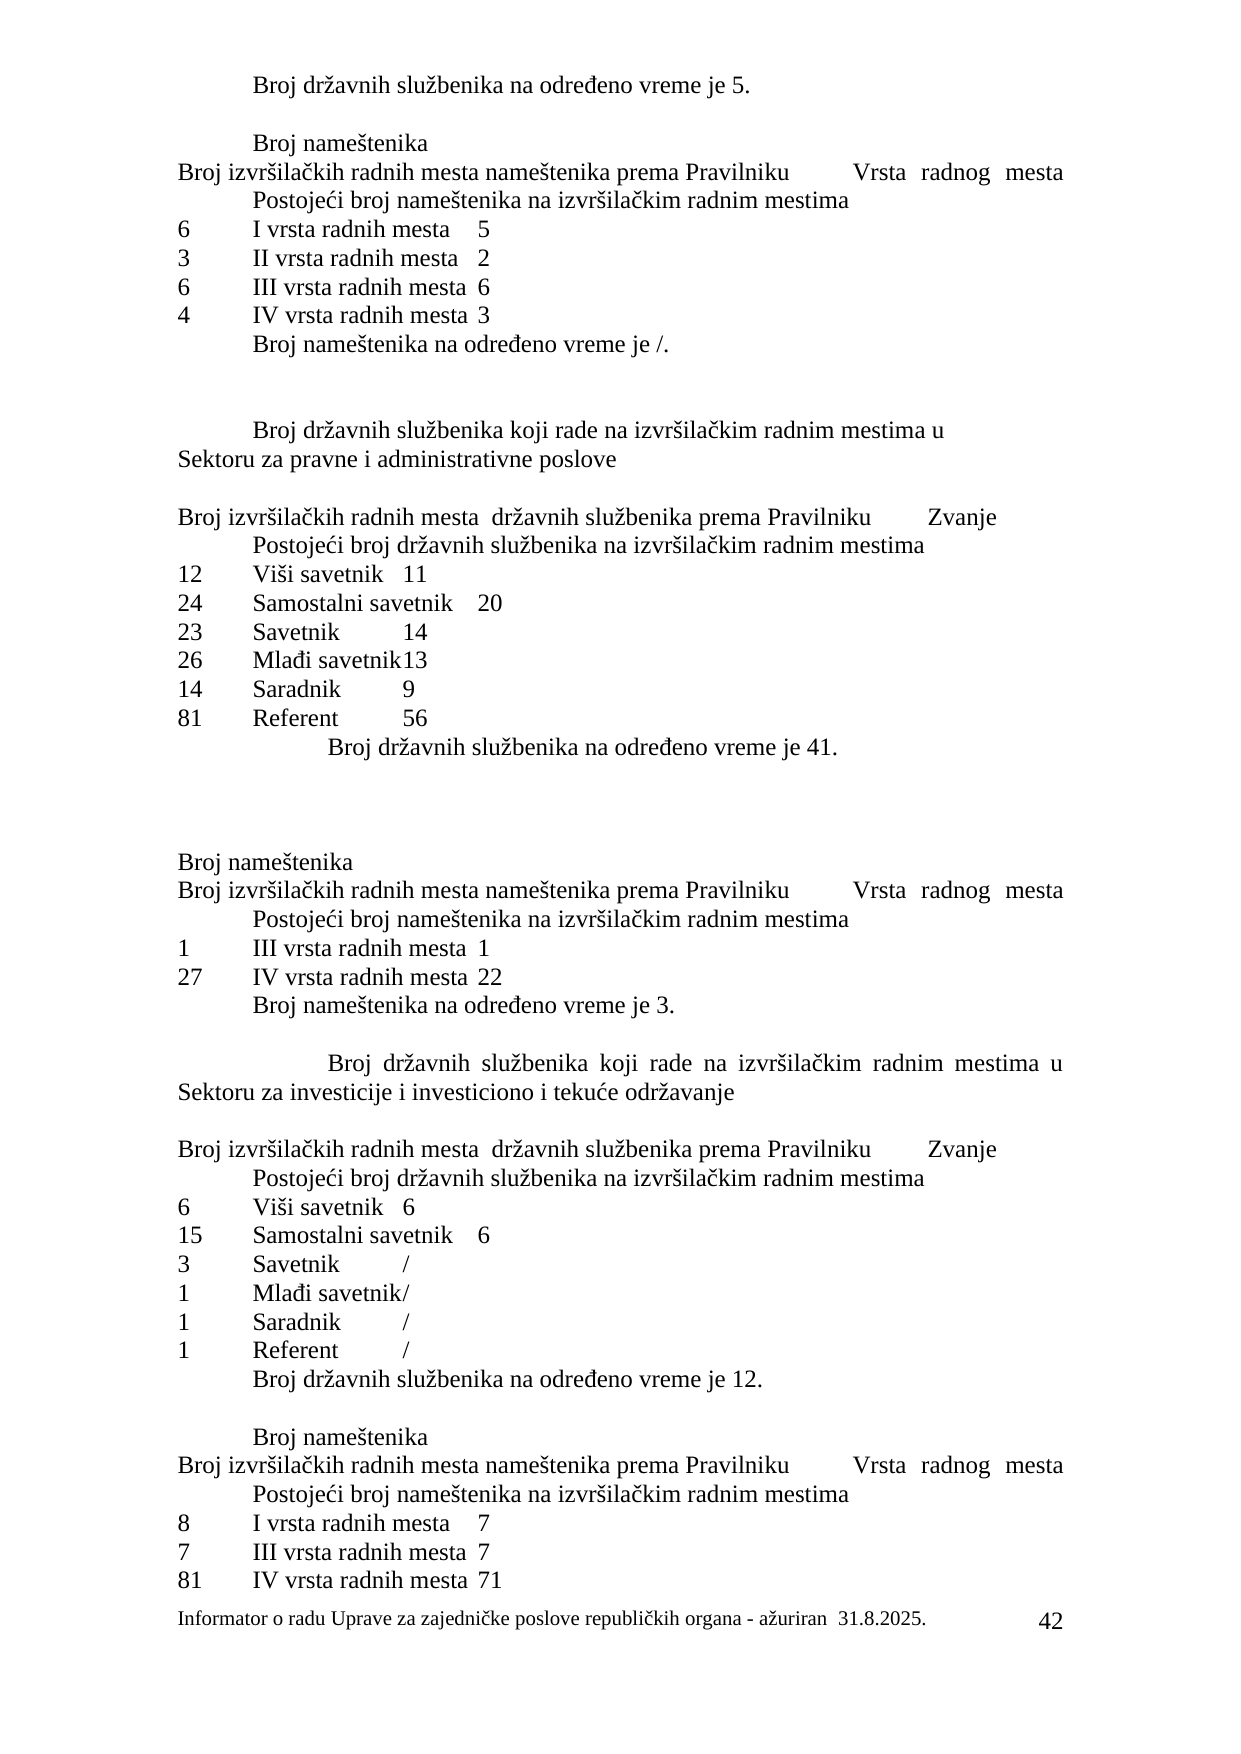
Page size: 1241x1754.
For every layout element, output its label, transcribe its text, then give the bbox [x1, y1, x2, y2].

subtitle 26 Mlađi savetnik 13 [177, 645, 1063, 674]
subtitle Broj državnih službenika koji rade na izvršilačkim radnim mestima u [177, 415, 1063, 444]
subtitle Sektoru za pravne i administrativne poslove [177, 444, 1063, 473]
subtitle Broj državnih službenika na određeno vreme je 5. [177, 70, 1063, 99]
subtitle Broj izvršilačkih radnih mesta državnih službenika prema Pravilniku Zvanje Postojeći broj državnih službenika na izvršilačkim radnim mestima [177, 1134, 1063, 1192]
subtitle 3 Savetnik / [177, 1249, 1063, 1278]
subtitle Broj izvršilačkih radnih mesta nameštenika prema Pravilniku Vrsta radnog mesta Postojeći broj nameštenika na izvršilačkim radnim mestima [177, 1450, 1063, 1508]
subtitle Broj državnih službenika na određeno vreme je 12. [177, 1364, 1063, 1393]
subtitle 1 Referent / [177, 1335, 1063, 1364]
subtitle 27 IV vrsta radnih mesta 22 [177, 962, 1063, 990]
subtitle 81 IV vrsta radnih mesta 71 [177, 1565, 1063, 1594]
subtitle Broj nameštenika na određeno vreme je 3. [177, 990, 1063, 1019]
subtitle Broj nameštenika [177, 128, 1063, 157]
subtitle Broj državnih službenika na određeno vreme je 41. [177, 732, 1063, 760]
subtitle Broj izvršilačkih radnih mesta državnih službenika prema Pravilniku Zvanje Postojeći broj državnih službenika na izvršilačkim radnim mestima [177, 502, 1063, 559]
subtitle Broj nameštenika na određeno vreme je /. [177, 329, 1063, 358]
subtitle Broj nameštenika [177, 847, 1063, 875]
subtitle 14 Saradnik 9 [177, 674, 1063, 703]
subtitle 23 Savetnik 14 [177, 617, 1063, 645]
subtitle 81 Referent 56 [177, 703, 1063, 732]
subtitle 7 III vrsta radnih mesta 7 [177, 1537, 1063, 1565]
subtitle 6 III vrsta radnih mesta 6 [177, 272, 1063, 300]
subtitle 1 III vrsta radnih mesta 1 [177, 933, 1063, 962]
subtitle 6 Viši savetnik 6 [177, 1192, 1063, 1220]
subtitle 6 I vrsta radnih mesta 5 [177, 214, 1063, 243]
subtitle 8 I vrsta radnih mesta 7 [177, 1508, 1063, 1537]
subtitle Broj državnih službenika koji rade na izvršilačkim radnim mestima u Sektoru za investicije i investiciono i tekuće održavanje [177, 1048, 1063, 1105]
subtitle Broj izvršilačkih radnih mesta nameštenika prema Pravilniku Vrsta radnog mesta Postojeći broj nameštenika na izvršilačkim radnim mestima [177, 157, 1063, 214]
subtitle Broj nameštenika [177, 1422, 1063, 1450]
subtitle 1 Saradnik / [177, 1307, 1063, 1335]
subtitle Broj izvršilačkih radnih mesta nameštenika prema Pravilniku Vrsta radnog mesta Postojeći broj nameštenika na izvršilačkim radnim mestima [177, 875, 1063, 933]
subtitle 3 II vrsta radnih mesta 2 [177, 243, 1063, 272]
subtitle 12 Viši savetnik 11 [177, 559, 1063, 588]
subtitle 24 Samostalni savetnik 20 [177, 588, 1063, 617]
subtitle 15 Samostalni savetnik 6 [177, 1220, 1063, 1249]
subtitle 4 IV vrsta radnih mesta 3 [177, 300, 1063, 329]
subtitle 1 Mlađi savetnik / [177, 1278, 1063, 1307]
